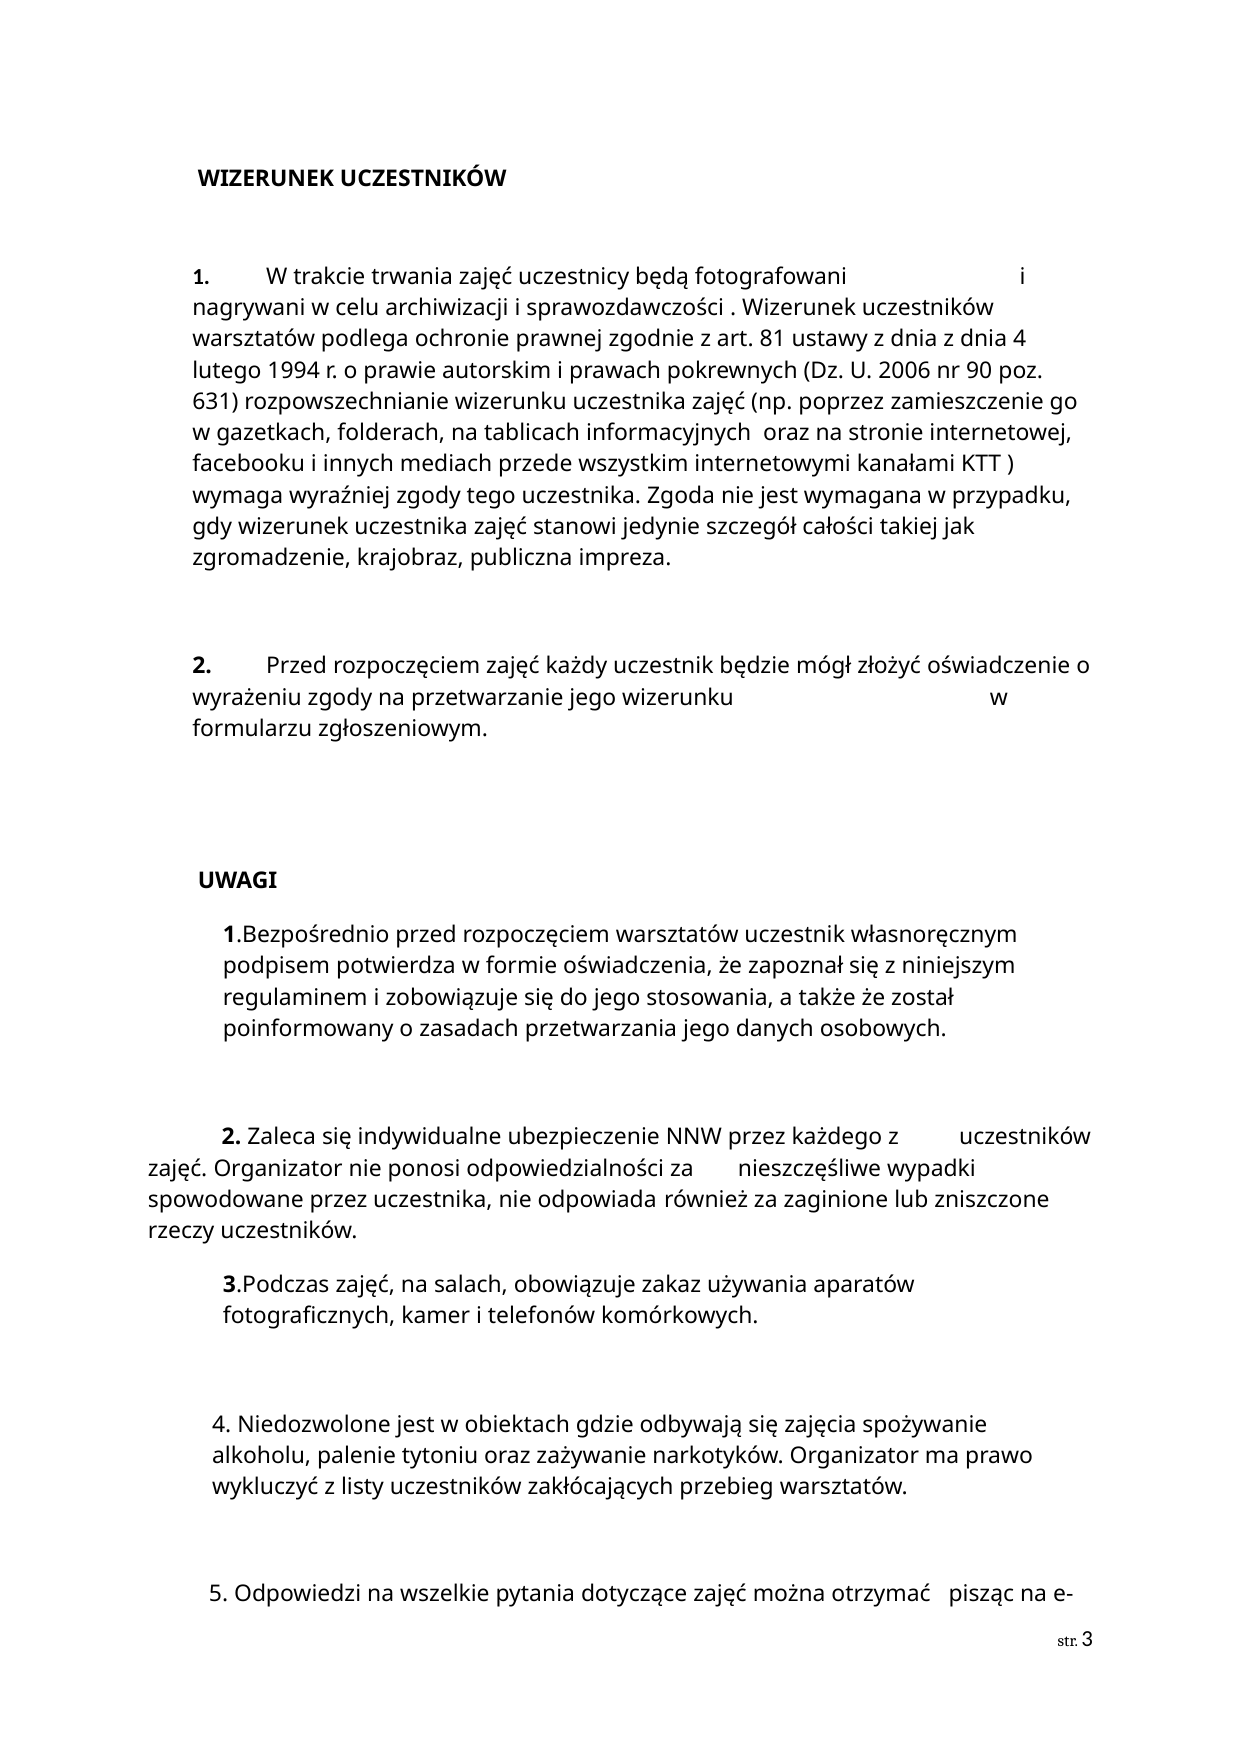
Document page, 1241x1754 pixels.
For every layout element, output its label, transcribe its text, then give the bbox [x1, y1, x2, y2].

list Przed rozpoczęciem zajęć każdy uczestnik będzie mógł złożyć oświadczenie o wyrażeniu zgody na przetwarzanie jego wizerunku w formularzu zgłoszeniowym. [192, 649, 1092, 743]
text UWAGI [198, 864, 1092, 895]
list W trakcie trwania zajęć uczestnicy będą fotografowani i nagrywani w celu archiwizacji i sprawozdawczości . Wizerunek uczestników warsztatów podlega ochronie prawnej zgodnie z art. 81 ustawy z dnia z dnia 4 lutego 1994 r. o prawie autorskim i prawach pokrewnych (Dz. U. 2006 nr 90 poz. 631) rozpowszechnianie wizerunku uczestnika zajęć (np. poprzez zamieszczenie go w gazetkach, folderach, na tablicach informacyjnych oraz na stronie internetowej, facebooku i innych mediach przede wszystkim internetowymi kanałami KTT ) wymaga wyraźniej zgody tego uczestnika. Zgoda nie jest wymagana w przypadku, gdy wizerunek uczestnika zajęć stanowi jedynie szczegół całości takiej jak zgromadzenie, krajobraz, publiczna impreza. [192, 260, 1092, 572]
text 4. Niedozwolone jest w obiektach gdzie odbywają się zajęcia spożywanie alkoholu, palenie tytoniu oraz zażywanie narkotyków. Organizator ma prawo wykluczyć z listy uczestników zakłócających przebieg warsztatów. [212, 1408, 1092, 1501]
text WIZERUNEK UCZESTNIKÓW [198, 162, 1092, 193]
list 3.Podczas zajęć, na salach, obowiązuje zakaz używania aparatów fotograficznych, kamer i telefonów komórkowych. [223, 1268, 1092, 1331]
text 2. Zaleca się indywidualne ubezpieczenie NNW przez każdego z uczestników zajęć. Organizator nie ponosi odpowiedzialności za nieszczęśliwe wypadki spowodowane przez uczestnika, nie odpowiada również za zaginione lub zniszczone rzeczy uczestników. [148, 1120, 1092, 1245]
list 1.Bezpośrednio przed rozpoczęciem warsztatów uczestnik własnoręcznym podpisem potwierdza w formie oświadczenia, że zapoznał się z niniejszym regulaminem i zobowiązuje się do jego stosowania, a także że został poinformowany o zasadach przetwarzania jego danych osobowych. [223, 918, 1092, 1043]
text 5. Odpowiedzi na wszelkie pytania dotyczące zajęć można otrzymać pisząc na e- [209, 1576, 1092, 1608]
